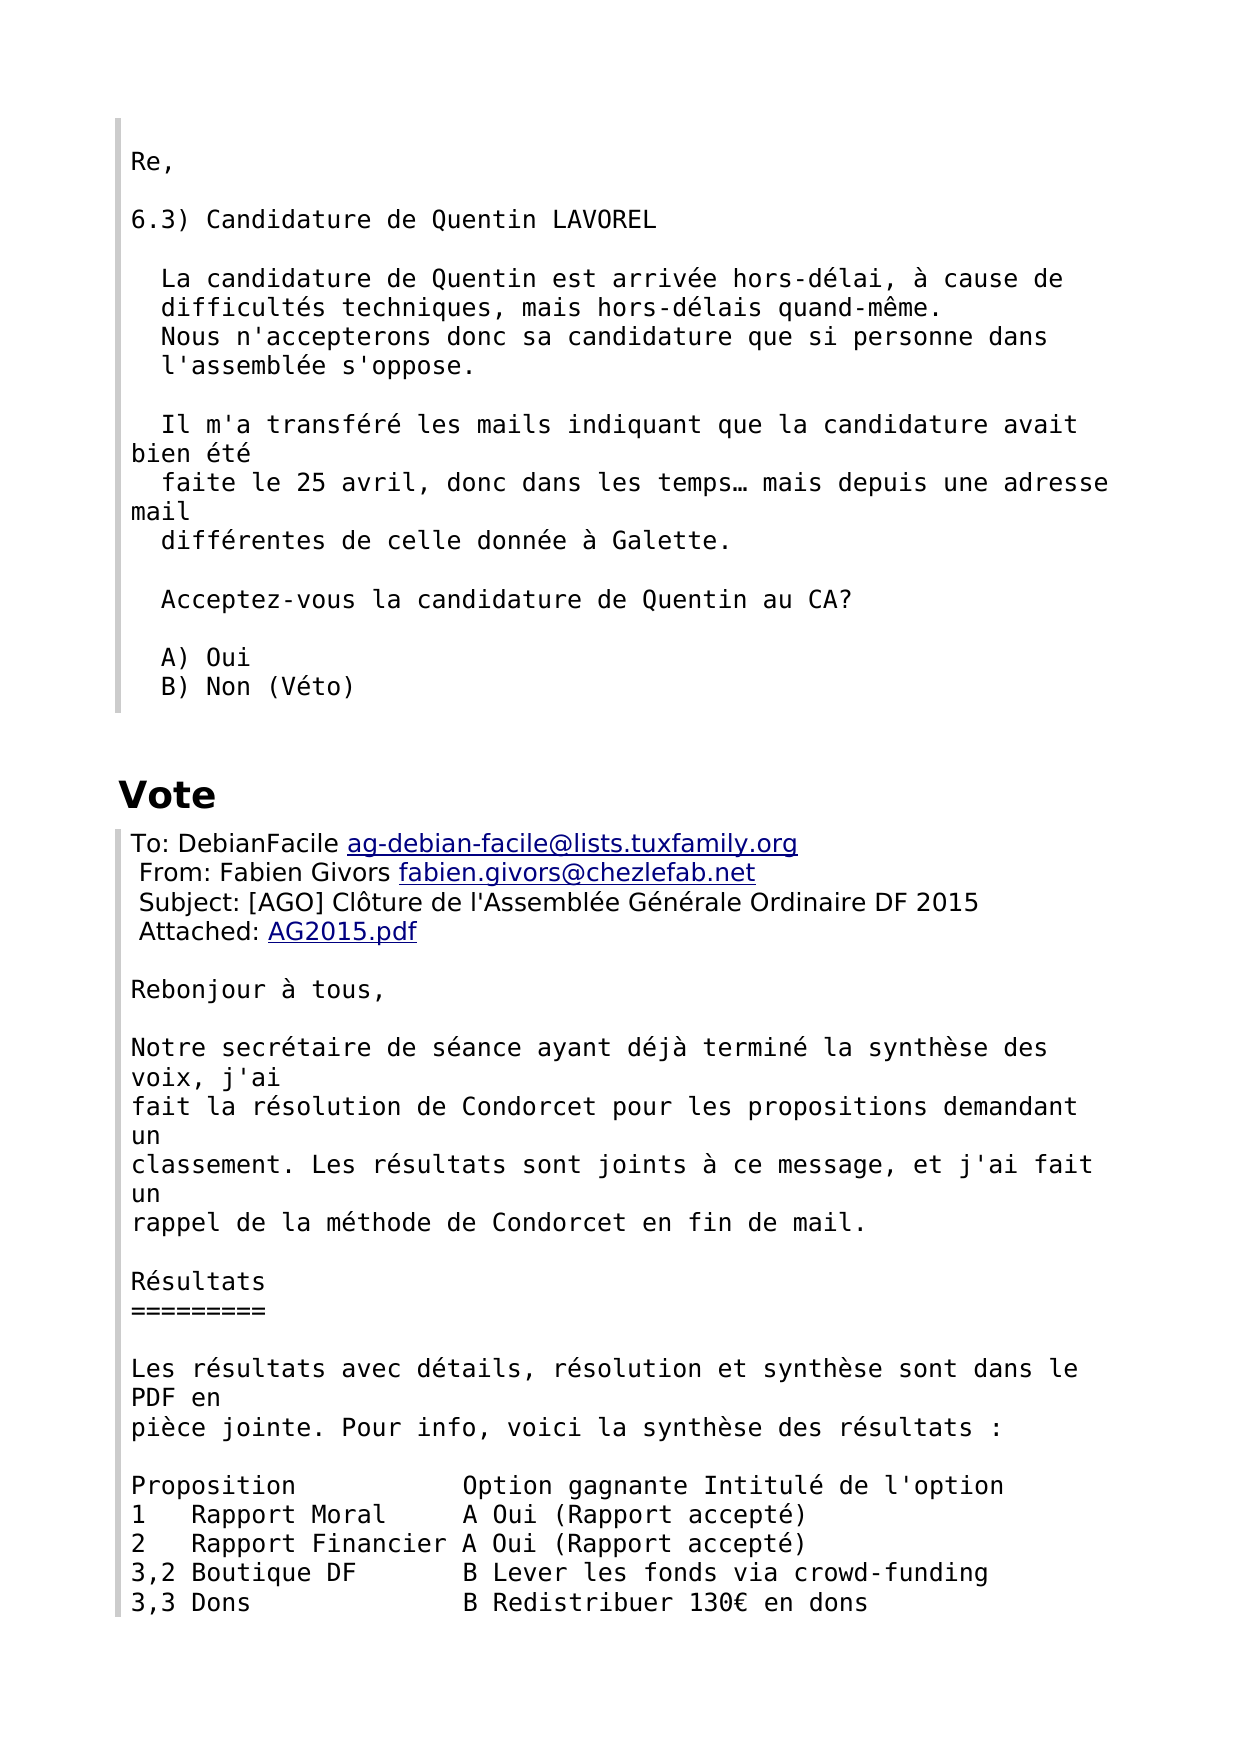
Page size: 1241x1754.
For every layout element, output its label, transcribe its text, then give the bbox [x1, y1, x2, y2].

table_header To: DebianFacile ag-debian-facile@lists.tuxfamily.org From: Fabien Givors fabien.givors@chezlefab.net Subject: [AGO] Clôture de l'Assemblée Générale Ordinaire DF 2015 Attached: AG2015.pdf Rebonjour à tous, Notre secrétaire de séance ayant déjà terminé la synthèse des voix, j'ai fait la résolution de Condorcet pour les propositions demandant un classement. Les résultats sont joints à ce message, et j'ai fait un rappel de la méthode de Condorcet en fin de mail. Résultats ========= Les résultats avec détails, résolution et synthèse sont dans le PDF en pièce jointe. Pour info, voici la synthèse des résultats : Proposition Option gagnante Intitulé de l'option 1 Rapport Moral A Oui (Rapport accepté) 2 Rapport Financier A Oui (Rapport accepté) 3,2 Boutique DF B Lever les fonds via crowd-funding 3,3 Dons B Redistribuer 130€ en dons [121, 829, 1122, 1617]
table_header Re, 6.3) Candidature de Quentin LAVOREL La candidature de Quentin est arrivée hors-délai, à cause de difficultés techniques, mais hors-délais quand-même. Nous n'accepterons donc sa candidature que si personne dans l'assemblée s'oppose. Il m'a transféré les mails indiquant que la candidature avait bien été faite le 25 avril, donc dans les temps… mais depuis une adresse mail différentes de celle donnée à Galette. Acceptez-vous la candidature de Quentin au CA? A) Oui B) Non (Véto) [121, 118, 1122, 713]
subtitle Vote [118, 773, 1122, 817]
